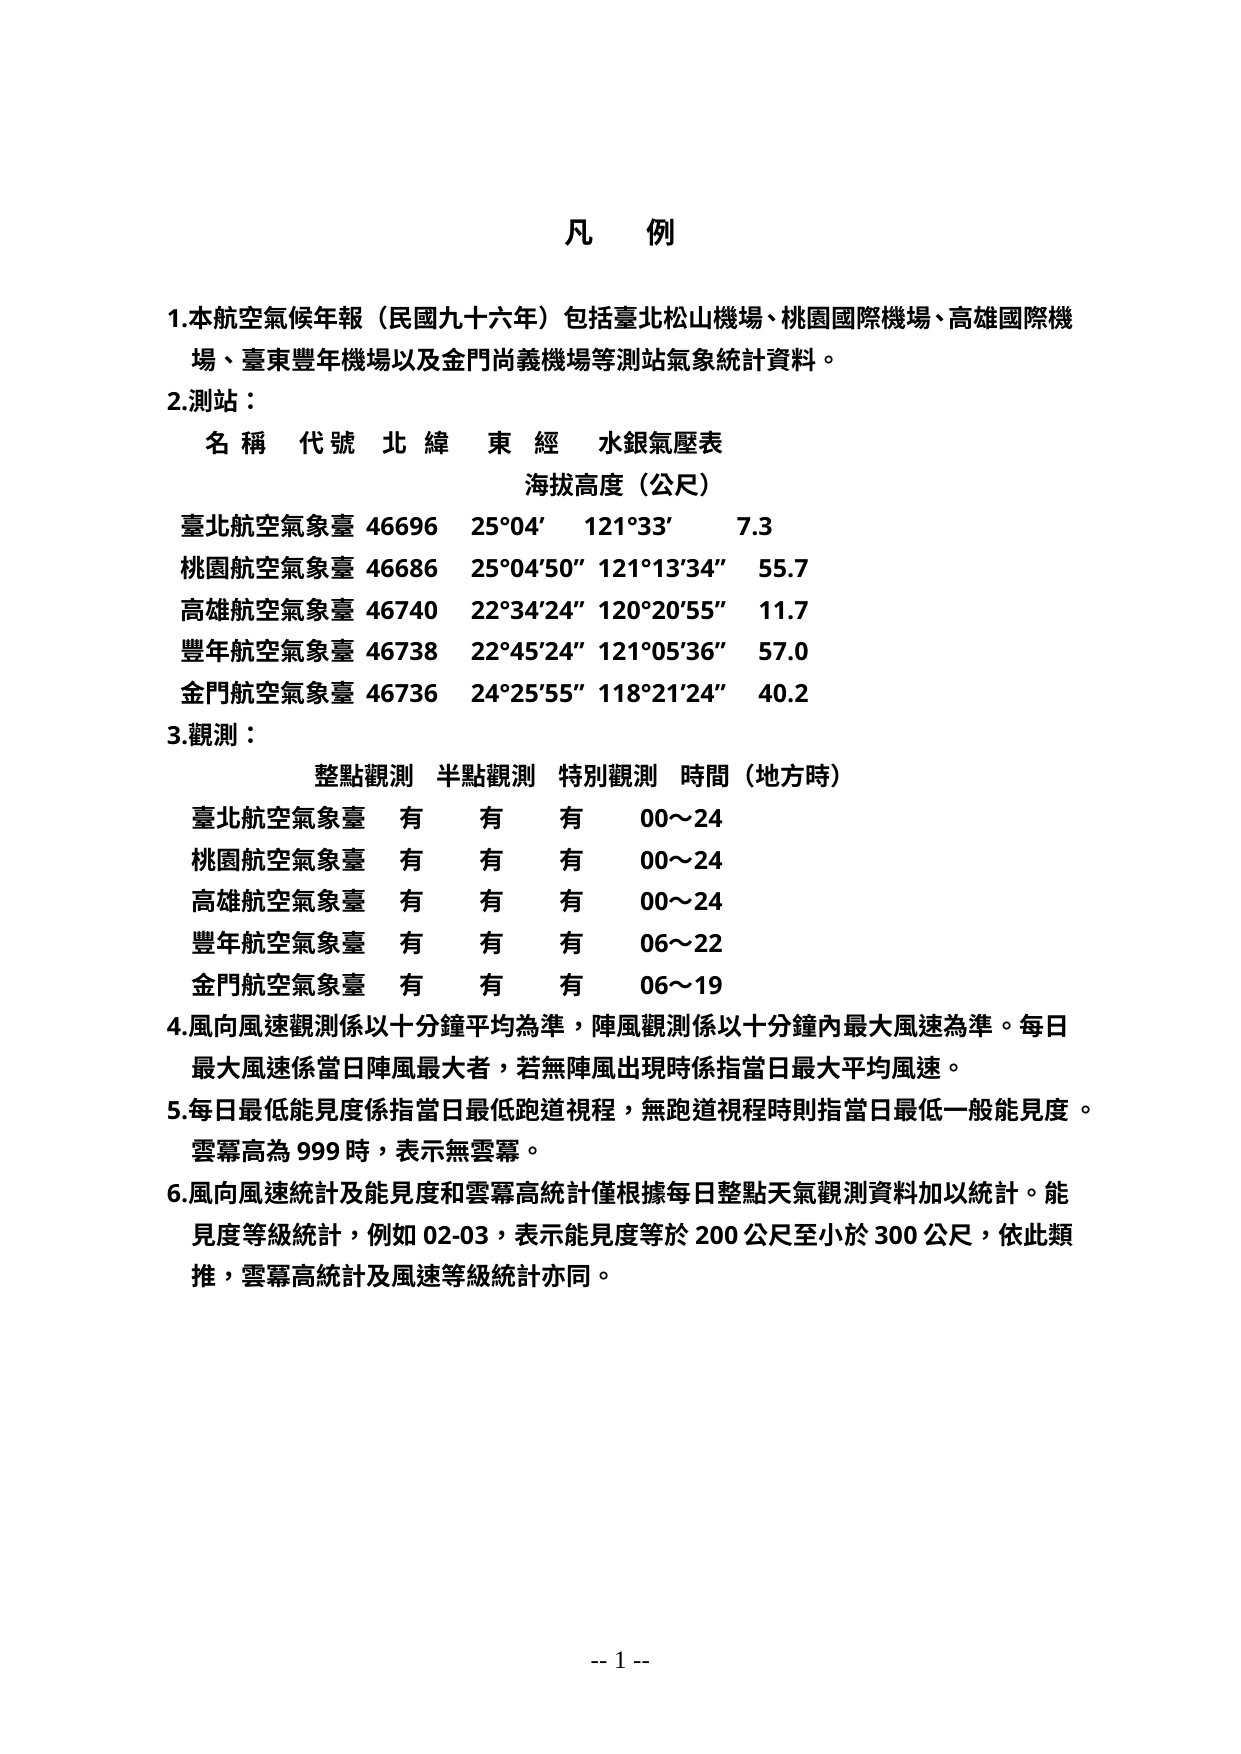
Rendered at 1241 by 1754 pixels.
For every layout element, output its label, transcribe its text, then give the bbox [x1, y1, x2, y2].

text 海拔高度（公尺） [167, 461, 1073, 502]
text 高雄航空氣象臺 46740 22°34’24” 120°20’55” 11.7 [167, 586, 1073, 627]
text 豐年航空氣象臺 有 有 有 06～22 [192, 919, 1073, 961]
text 2.測站： [167, 377, 1073, 419]
text 金門航空氣象臺 46736 24°25’55” 118°21’24” 40.2 [167, 669, 1073, 711]
text 4.風向風速觀測係以十分鐘平均為準，陣風觀測係以十分鐘內最大風速為準。每日最大風速係當日陣風最大者，若無陣風出現時係指當日最大平均風速。 [167, 1002, 1073, 1086]
text 豐年航空氣象臺 46738 22°45’24” 121°05’36” 57.0 [167, 627, 1073, 669]
text 凡 例 [167, 210, 1073, 252]
text 5.每日最低能見度係指當日最低跑道視程，無跑道視程時則指當日最低一般能見度。雲冪高為999時，表示無雲冪。 [167, 1086, 1073, 1169]
text -- 1 -- [543, 1637, 697, 1674]
text 1.本航空氣候年報（民國九十六年）包括臺北松山機場、桃園國際機場、高雄國際機場、臺東豐年機場以及金門尚義機場等測站氣象統計資料。 [167, 294, 1073, 377]
text 桃園航空氣象臺 有 有 有 00～24 [192, 836, 1073, 877]
text 3.觀測： [167, 711, 1073, 752]
text 名 稱 代 號 北 緯 東 經 水銀氣壓表 [167, 419, 1073, 461]
text 整點觀測 半點觀測 特別觀測 時間（地方時） [217, 752, 1073, 794]
text 臺北航空氣象臺 有 有 有 00～24 [192, 794, 1073, 836]
text 6.風向風速統計及能見度和雲冪高統計僅根據每日整點天氣觀測資料加以統計。能見度等級統計，例如02-03，表示能見度等於200公尺至小於300公尺，依此類推，雲冪高統計及風速等級統計亦同。 [167, 1169, 1073, 1294]
text 金門航空氣象臺 有 有 有 06～19 [192, 961, 1073, 1002]
text 桃園航空氣象臺 46686 25°04’50” 121°13’34” 55.7 [167, 544, 1073, 586]
text 高雄航空氣象臺 有 有 有 00～24 [192, 877, 1073, 919]
text 臺北航空氣象臺 46696 25°04’ 121°33’ 7.3 [167, 502, 1073, 544]
